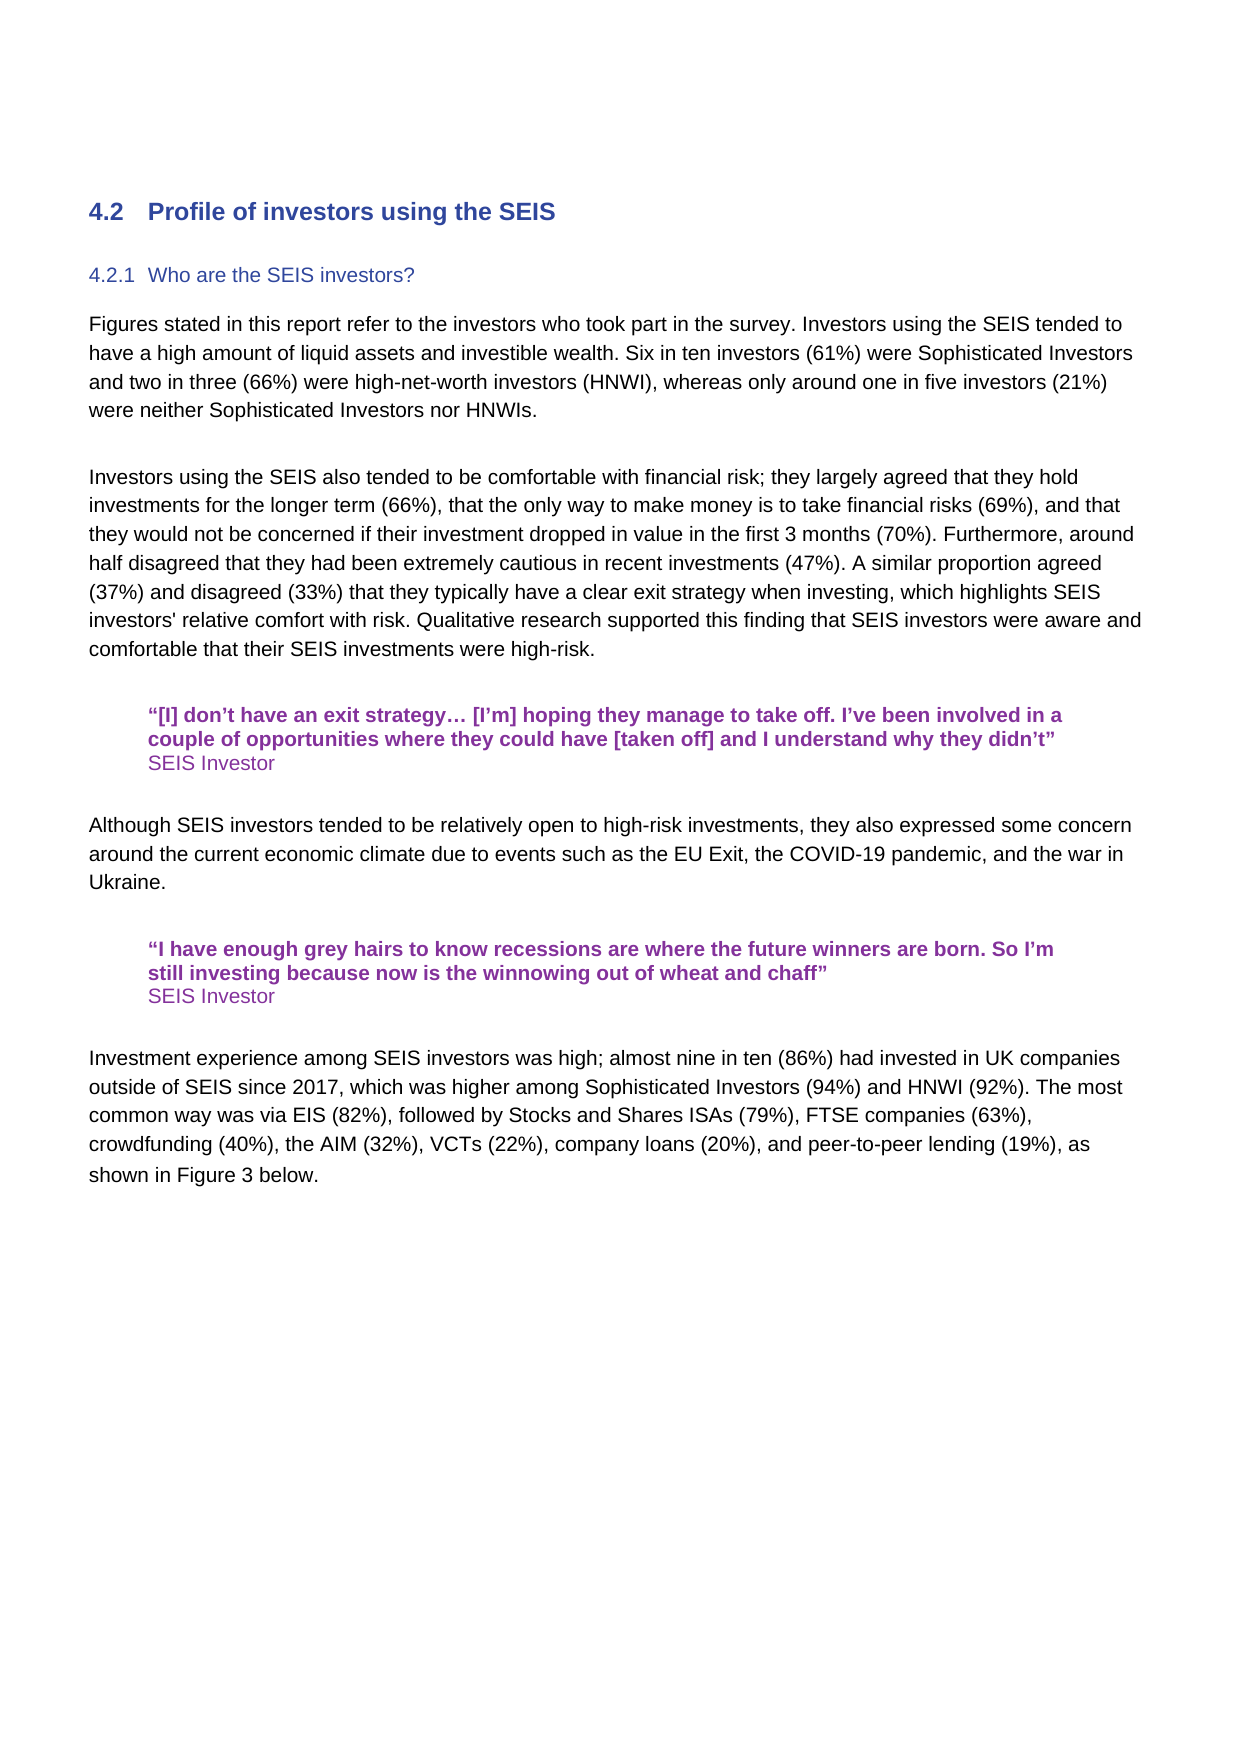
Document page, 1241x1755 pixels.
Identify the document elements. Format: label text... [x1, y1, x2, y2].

text SEIS Investor [148, 984, 1093, 1008]
subtitle Profile of investors using the SEIS [89, 197, 1152, 226]
text “I have enough grey hairs to know recessions are where the future winners are born. So I’m still investing because now is the winnowing out of wheat and chaff” [148, 936, 1093, 984]
text SEIS Investor [148, 751, 1093, 775]
subtitle Who are the SEIS investors? [89, 263, 1152, 287]
text Investment experience among SEIS investors was high; almost nine in ten (86%) had invested in UK companies outside of SEIS since 2017, which was higher among Sophisticated Investors (94%) and HNWI (92%). The most common way was via EIS (82%), followed by Stocks and Shares ISAs (79%), FTSE companies (63%), crowdfunding (40%), the AIM (32%), VCTs (22%), company loans (20%), and peer-to-peer lending (19%), as shown in Figure 3 below. [89, 1046, 1152, 1188]
text Although SEIS investors tended to be relatively open to high-risk investments, they also expressed some concern around the current economic climate due to events such as the EU Exit, the COVID-19 pandemic, and the war in Ukraine. [89, 813, 1152, 894]
text Investors using the SEIS also tended to be comfortable with financial risk; they largely agreed that they hold investments for the longer term (66%), that the only way to make money is to take financial risks (69%), and that they would not be concerned if their investment dropped in value in the first 3 months (70%). Furthermore, around half disagreed that they had been extremely cautious in recent investments (47%). A similar proportion agreed (37%) and disagreed (33%) that they typically have a clear exit strategy when investing, which highlights SEIS investors' relative comfort with risk. Qualitative research supported this finding that SEIS investors were aware and comfortable that their SEIS investments were high-risk. [89, 464, 1152, 661]
text Figures stated in this report refer to the investors who took part in the survey. Investors using the SEIS tended to have a high amount of liquid assets and investible wealth. Six in ten investors (61%) were Sophisticated Investors and two in three (66%) were high-net-worth investors (HNWI), whereas only around one in five investors (21%) were neither Sophisticated Investors nor HNWIs. [89, 312, 1152, 422]
text “[I] don’t have an exit strategy… [I’m] hoping they manage to take off. I’ve been involved in a couple of opportunities where they could have [taken off] and I understand why they didn’t” [148, 703, 1093, 751]
